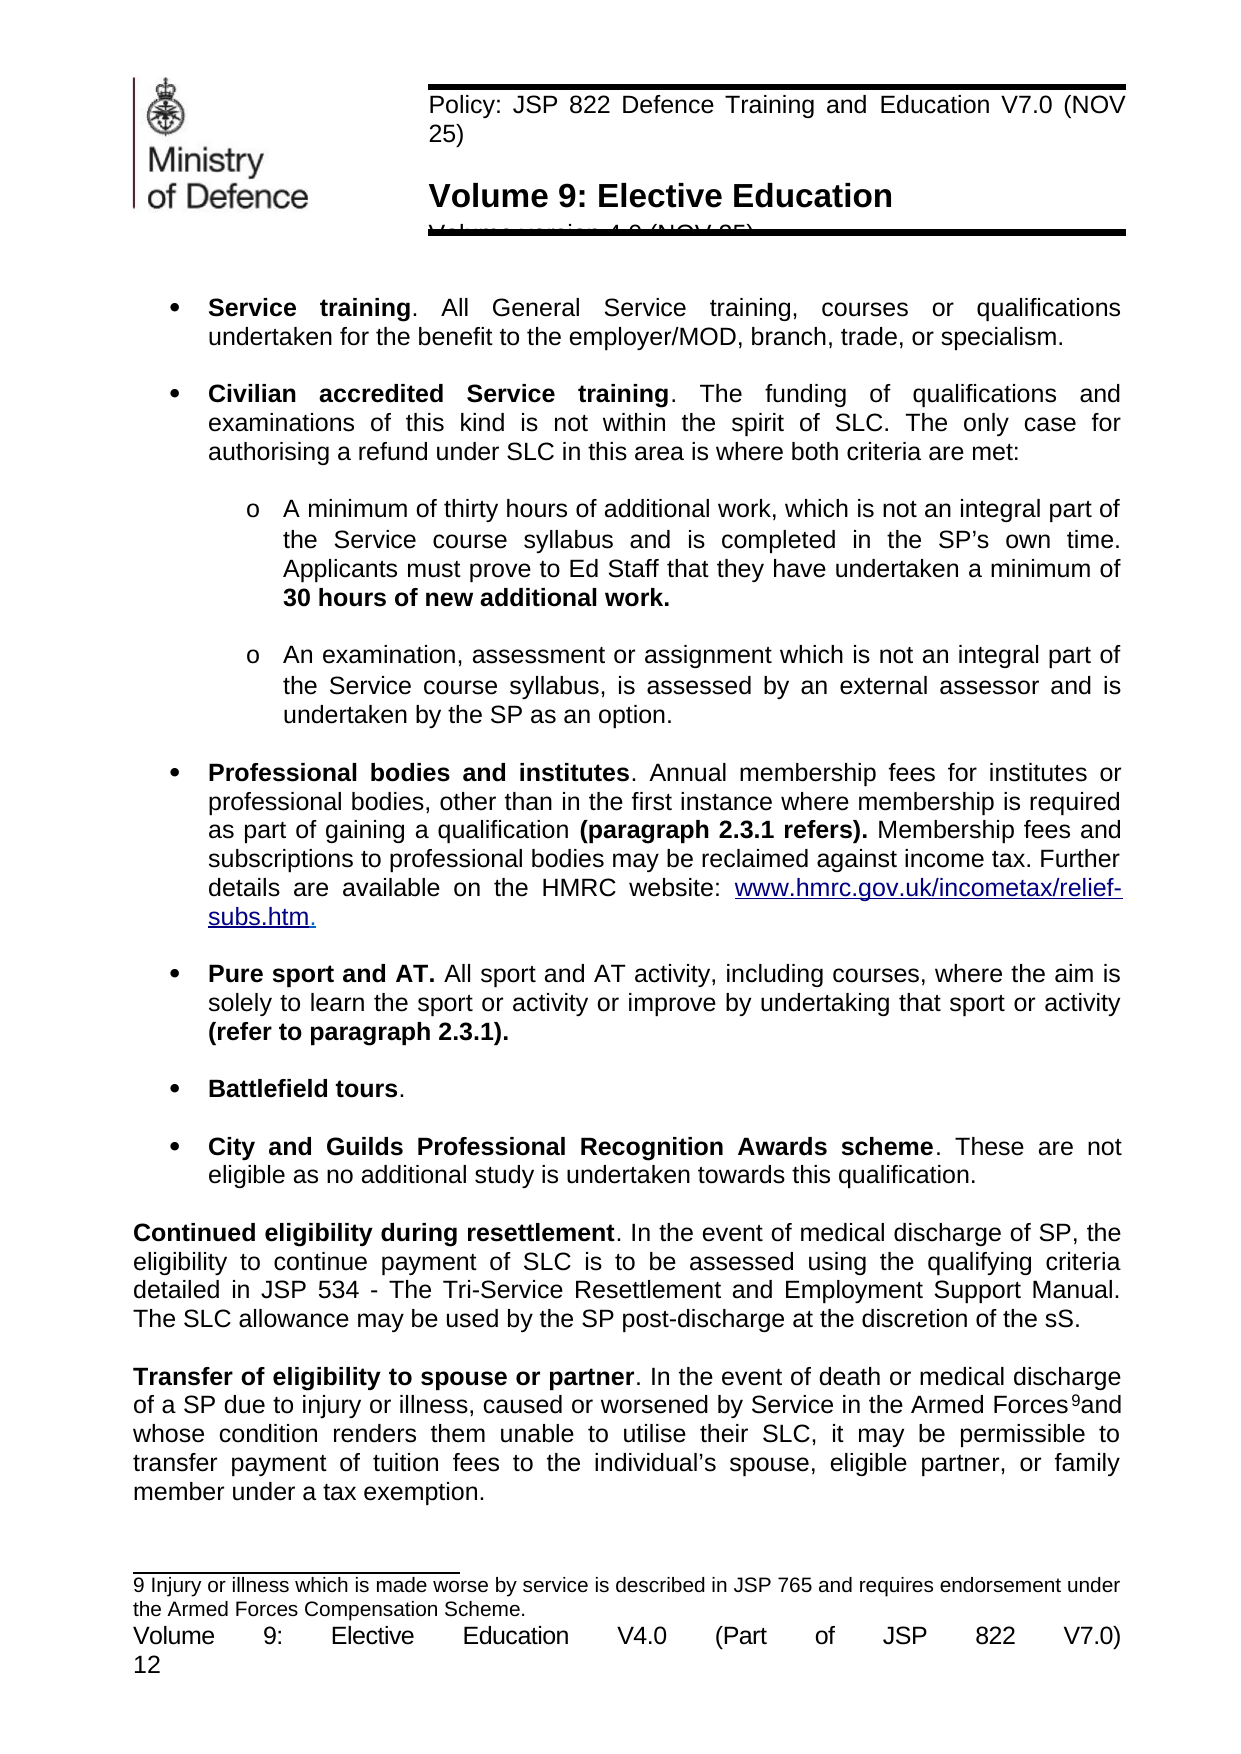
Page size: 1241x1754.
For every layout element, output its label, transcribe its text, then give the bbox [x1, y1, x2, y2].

list Civilian accredited Service training. The funding of qualifications and examinations of this kind is not within the spirit of SLC. The only case for authorising a refund under SLC in this area is where both criteria are met: [170, 379, 1122, 466]
list An examination, assessment or assignment which is not an integral part of the Service course syllabus, is assessed by an external assessor and is undertaken by the SP as an option. [245, 640, 1122, 729]
subtitle Continued eligibility during resettlement. In the event of medical discharge of SP, the eligibility to continue payment of SLC is to be assessed using the qualifying criteria detailed in JSP 534 - The Tri-Service Resettlement and Employment Support Manual. The SLC allowance may be used by the SP post-discharge at the discretion of the sS. [133, 1218, 1122, 1333]
list A minimum of thirty hours of additional work, which is not an integral part of the Service course syllabus and is completed in the SP’s own time. Applicants must prove to Ed Staff that they have undertaken a minimum of 30 hours of new additional work. [245, 494, 1122, 612]
text Injury or illness which is made worse by service is described in JSP 765 and requires endorsement under the Armed Forces Compensation Scheme. [133, 1573, 1122, 1621]
list Battlefield tours. [170, 1074, 1122, 1103]
list Professional bodies and institutes. Annual membership fees for institutes or professional bodies, other than in the first instance where membership is required as part of gaining a qualification (paragraph 2.3.1 refers). Membership fees and subscriptions to professional bodies may be reclaimed against income tax. Further details are available on the HMRC website: www.hmrc.gov.uk/incometax/relief-subs.htm. [170, 758, 1122, 930]
list Pure sport and AT. All sport and AT activity, including courses, where the aim is solely to learn the sport or activity or improve by undertaking that sport or activity (refer to paragraph 2.3.1). [170, 959, 1122, 1045]
subtitle Transfer of eligibility to spouse or partner. In the event of death or medical discharge of a SP due to injury or illness, caused or worsened by Service in the Armed Forcesand whose condition renders them unable to utilise their SLC, it may be permissible to transfer payment of tuition fees to the individual’s spouse, eligible partner, or family member under a tax exemption. [133, 1362, 1122, 1506]
list Service training. All General Service training, courses or qualifications undertaken for the benefit to the employer/MOD, branch, trade, or specialism. [170, 293, 1122, 351]
list City and Guilds Professional Recognition Awards scheme. These are not eligible as no additional study is undertaken towards this qualification. [170, 1132, 1122, 1189]
